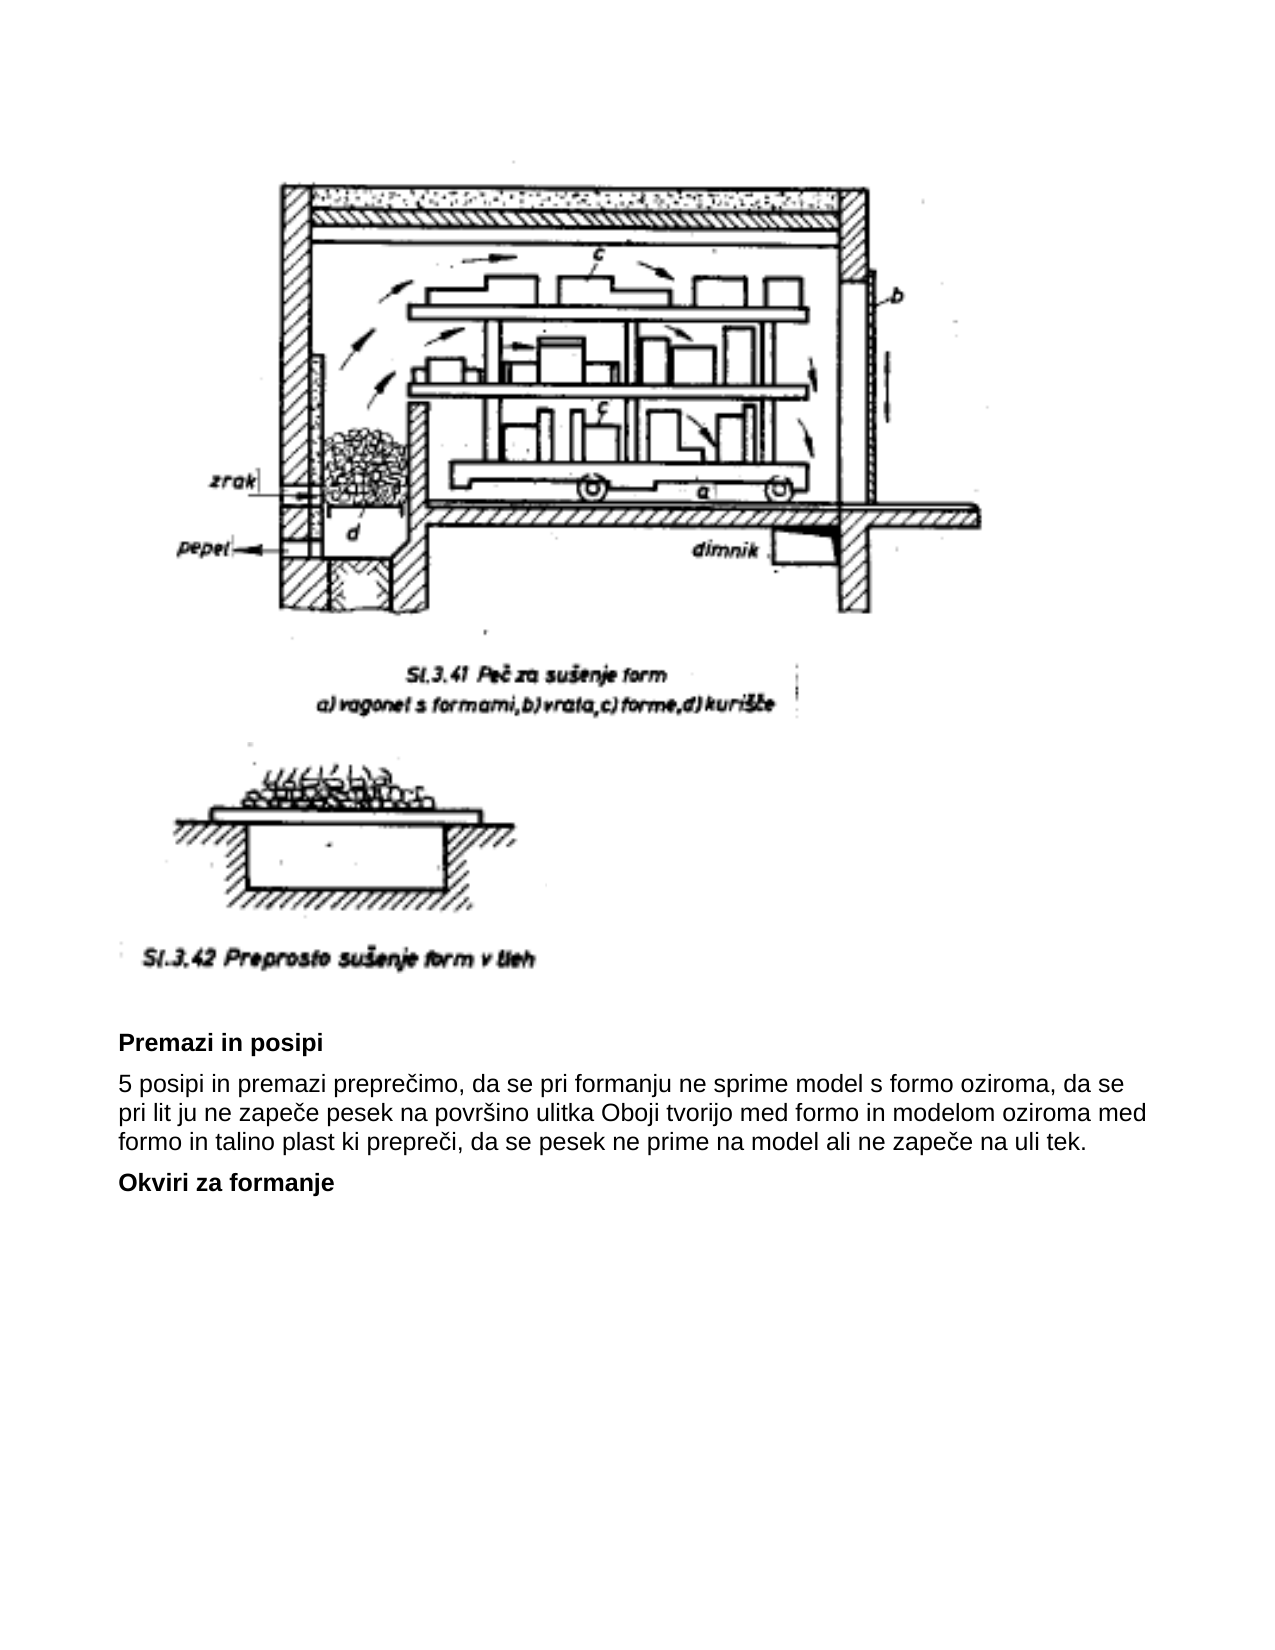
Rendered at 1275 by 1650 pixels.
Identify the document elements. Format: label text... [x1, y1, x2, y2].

text 5 posipi in premazi preprečimo, da se pri formanju ne sprime model s formo oziroma, da se pri lit ju ne zapeče pesek na površino ulitka Oboji tvorijo med formo in modelom oziroma med formo in talino plast ki prepreči, da se pesek ne prime na model ali ne zapeče na uli tek. [118, 1069, 1157, 1155]
text Okviri za formanje [118, 1168, 1157, 1197]
text Premazi in posipi [118, 1028, 1157, 1057]
